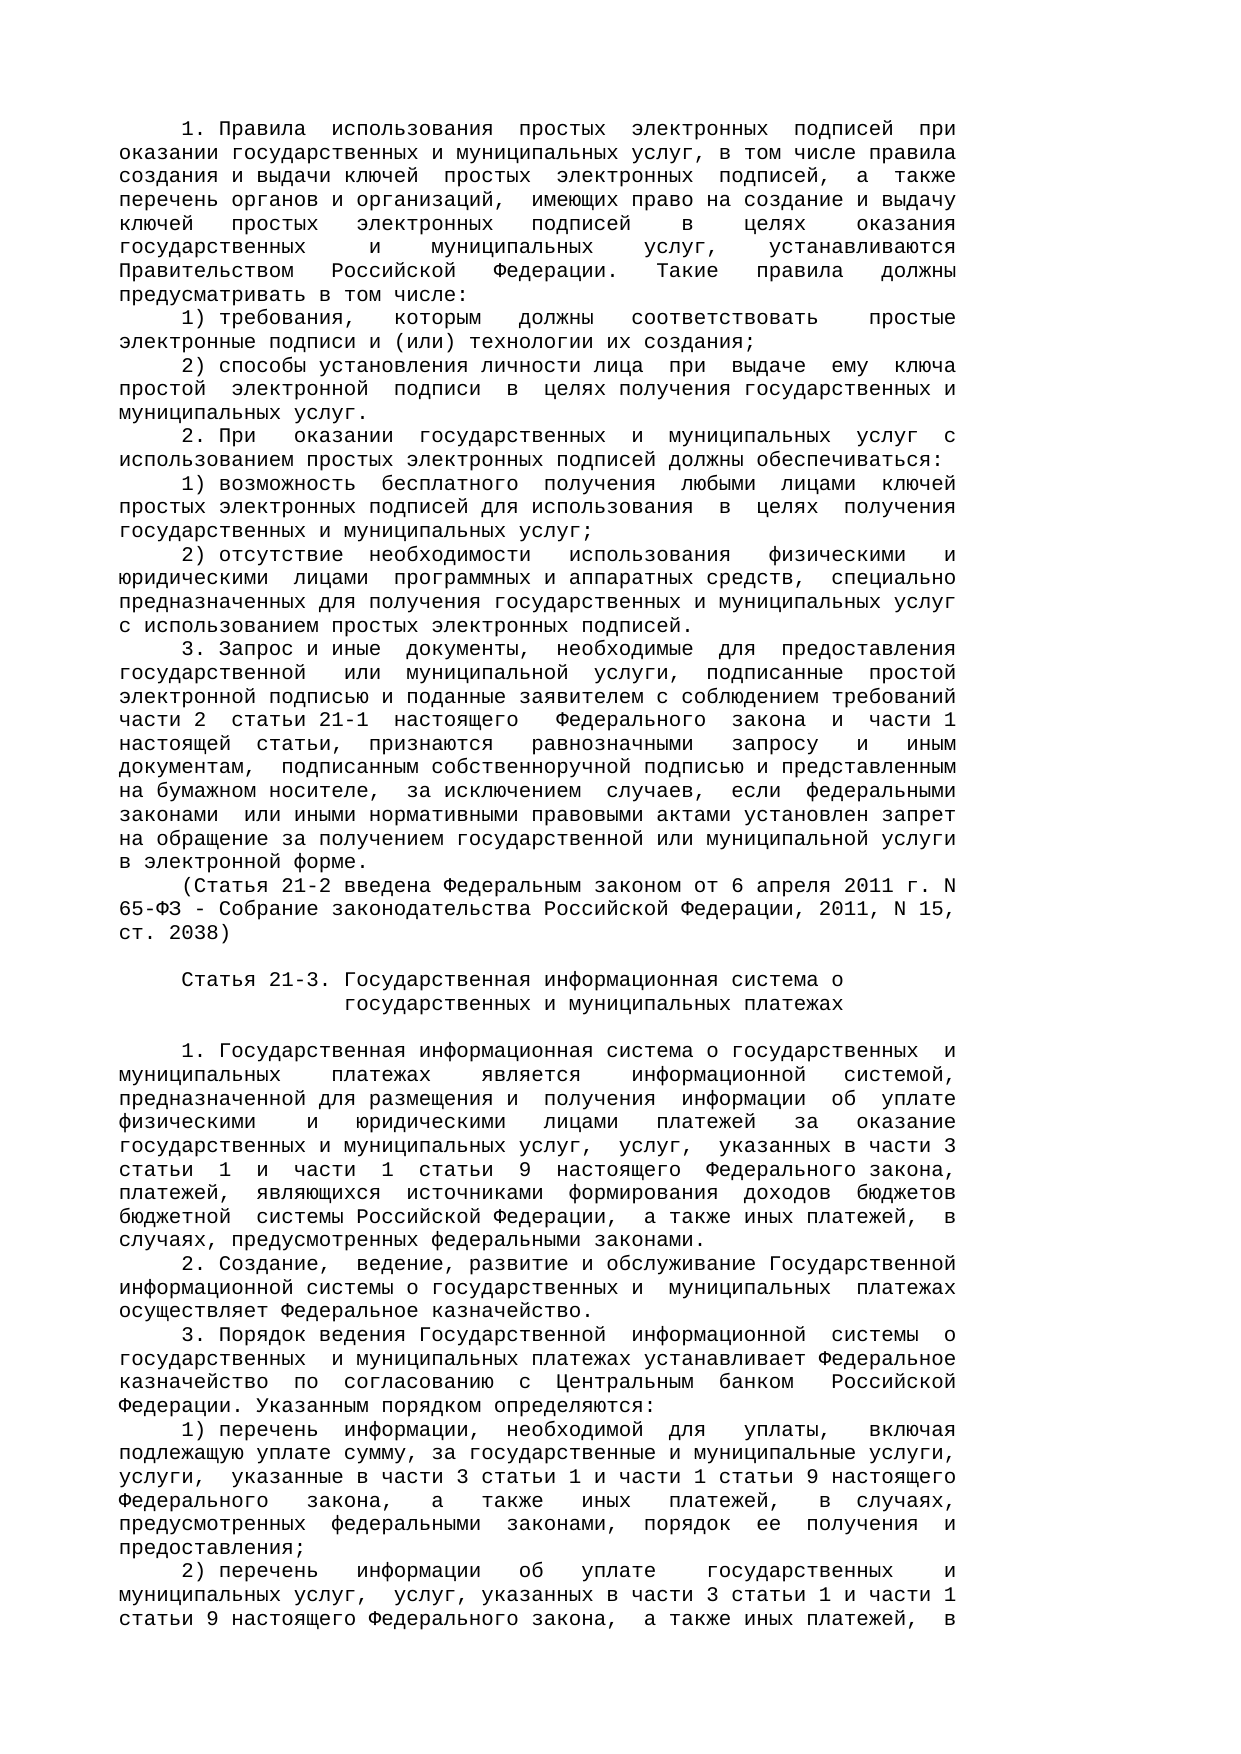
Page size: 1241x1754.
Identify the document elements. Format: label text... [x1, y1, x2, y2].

text муниципальных услуг, услуг, указанных в части 3 статьи 1 и части 1 [119, 1584, 1121, 1608]
text перечень органов и организаций, имеющих право на создание и выдачу [119, 189, 1121, 213]
text Федерации. Указанным порядком определяются: [119, 1395, 1121, 1419]
text 1) требования, которым должны соответствовать простые [119, 307, 1121, 331]
text использованием простых электронных подписей должны обеспечиваться: [119, 449, 1121, 473]
text государственных и муниципальных платежах [119, 993, 1121, 1017]
text информационной системы о государственных и муниципальных платежах [119, 1277, 1121, 1300]
text 1. Правила использования простых электронных подписей при [119, 118, 1121, 142]
text муниципальных услуг. [119, 402, 1121, 426]
text государственной или муниципальной услуги, подписанные простой [119, 662, 1121, 686]
text создания и выдачи ключей простых электронных подписей, а также [119, 165, 1121, 189]
text на обращение за получением государственной или муниципальной услуги [119, 827, 1121, 851]
text казначейство по согласованию с Центральным банком Российской [119, 1371, 1121, 1395]
text юридическими лицами программных и аппаратных средств, специально [119, 567, 1121, 591]
text статьи 1 и части 1 статьи 9 настоящего Федерального закона, [119, 1158, 1121, 1182]
text 65-ФЗ - Собрание законодательства Российской Федерации, 2011, N 15, [119, 898, 1121, 922]
text электронной подписью и поданные заявителем с соблюдением требований [119, 686, 1121, 709]
text ключей простых электронных подписей в целях оказания [119, 213, 1121, 236]
text предусматривать в том числе: [119, 284, 1121, 307]
text муниципальных платежах является информационной системой, [119, 1064, 1121, 1088]
text государственных и муниципальных услуг, устанавливаются [119, 236, 1121, 260]
text случаях, предусмотренных федеральными законами. [119, 1229, 1121, 1253]
text государственных и муниципальных услуг; [119, 520, 1121, 544]
text бюджетной системы Российской Федерации, а также иных платежей, в [119, 1206, 1121, 1229]
text услуги, указанные в части 3 статьи 1 и части 1 статьи 9 настоящего [119, 1466, 1121, 1489]
text предоставления; [119, 1537, 1121, 1561]
text 1) возможность бесплатного получения любыми лицами ключей [119, 473, 1121, 496]
text 2) перечень информации об уплате государственных и [119, 1561, 1121, 1584]
text законами или иными нормативными правовыми актами установлен запрет [119, 804, 1121, 827]
text 2) отсутствие необходимости использования физическими и [119, 544, 1121, 567]
text государственных и муниципальных платежах устанавливает Федеральное [119, 1348, 1121, 1371]
text Статья 21-3. Государственная информационная система о [119, 969, 1121, 993]
text части 2 статьи 21-1 настоящего Федерального закона и части 1 [119, 709, 1121, 733]
text ст. 2038) [119, 922, 1121, 946]
text предназначенной для размещения и получения информации об уплате [119, 1088, 1121, 1111]
text простых электронных подписей для использования в целях получения [119, 496, 1121, 520]
text документам, подписанным собственноручной подписью и представленным [119, 757, 1121, 780]
text (Статья 21-2 введена Федеральным законом от 6 апреля 2011 г. N [119, 875, 1121, 898]
text 3. Запрос и иные документы, необходимые для предоставления [119, 638, 1121, 662]
text электронные подписи и (или) технологии их создания; [119, 331, 1121, 354]
text платежей, являющихся источниками формирования доходов бюджетов [119, 1182, 1121, 1206]
text в электронной форме. [119, 851, 1121, 875]
text 3. Порядок ведения Государственной информационной системы о [119, 1324, 1121, 1348]
text с использованием простых электронных подписей. [119, 615, 1121, 638]
text 2) способы установления личности лица при выдаче ему ключа [119, 354, 1121, 378]
text предусмотренных федеральными законами, порядок ее получения и [119, 1513, 1121, 1537]
text на бумажном носителе, за исключением случаев, если федеральными [119, 780, 1121, 804]
text Правительством Российской Федерации. Такие правила должны [119, 260, 1121, 284]
text 1. Государственная информационная система о государственных и [119, 1040, 1121, 1064]
text Федерального закона, а также иных платежей, в случаях, [119, 1489, 1121, 1513]
text подлежащую уплате сумму, за государственные и муниципальные услуги, [119, 1442, 1121, 1466]
text государственных и муниципальных услуг, услуг, указанных в части 3 [119, 1135, 1121, 1158]
text 2. При оказании государственных и муниципальных услуг с [119, 426, 1121, 449]
text оказании государственных и муниципальных услуг, в том числе правила [119, 142, 1121, 165]
text статьи 9 настоящего Федерального закона, а также иных платежей, в [119, 1608, 1121, 1631]
text 1) перечень информации, необходимой для уплаты, включая [119, 1419, 1121, 1442]
text настоящей статьи, признаются равнозначными запросу и иным [119, 733, 1121, 757]
text 2. Создание, ведение, развитие и обслуживание Государственной [119, 1253, 1121, 1277]
text осуществляет Федеральное казначейство. [119, 1300, 1121, 1324]
text физическими и юридическими лицами платежей за оказание [119, 1111, 1121, 1135]
text простой электронной подписи в целях получения государственных и [119, 378, 1121, 402]
text предназначенных для получения государственных и муниципальных услуг [119, 591, 1121, 615]
